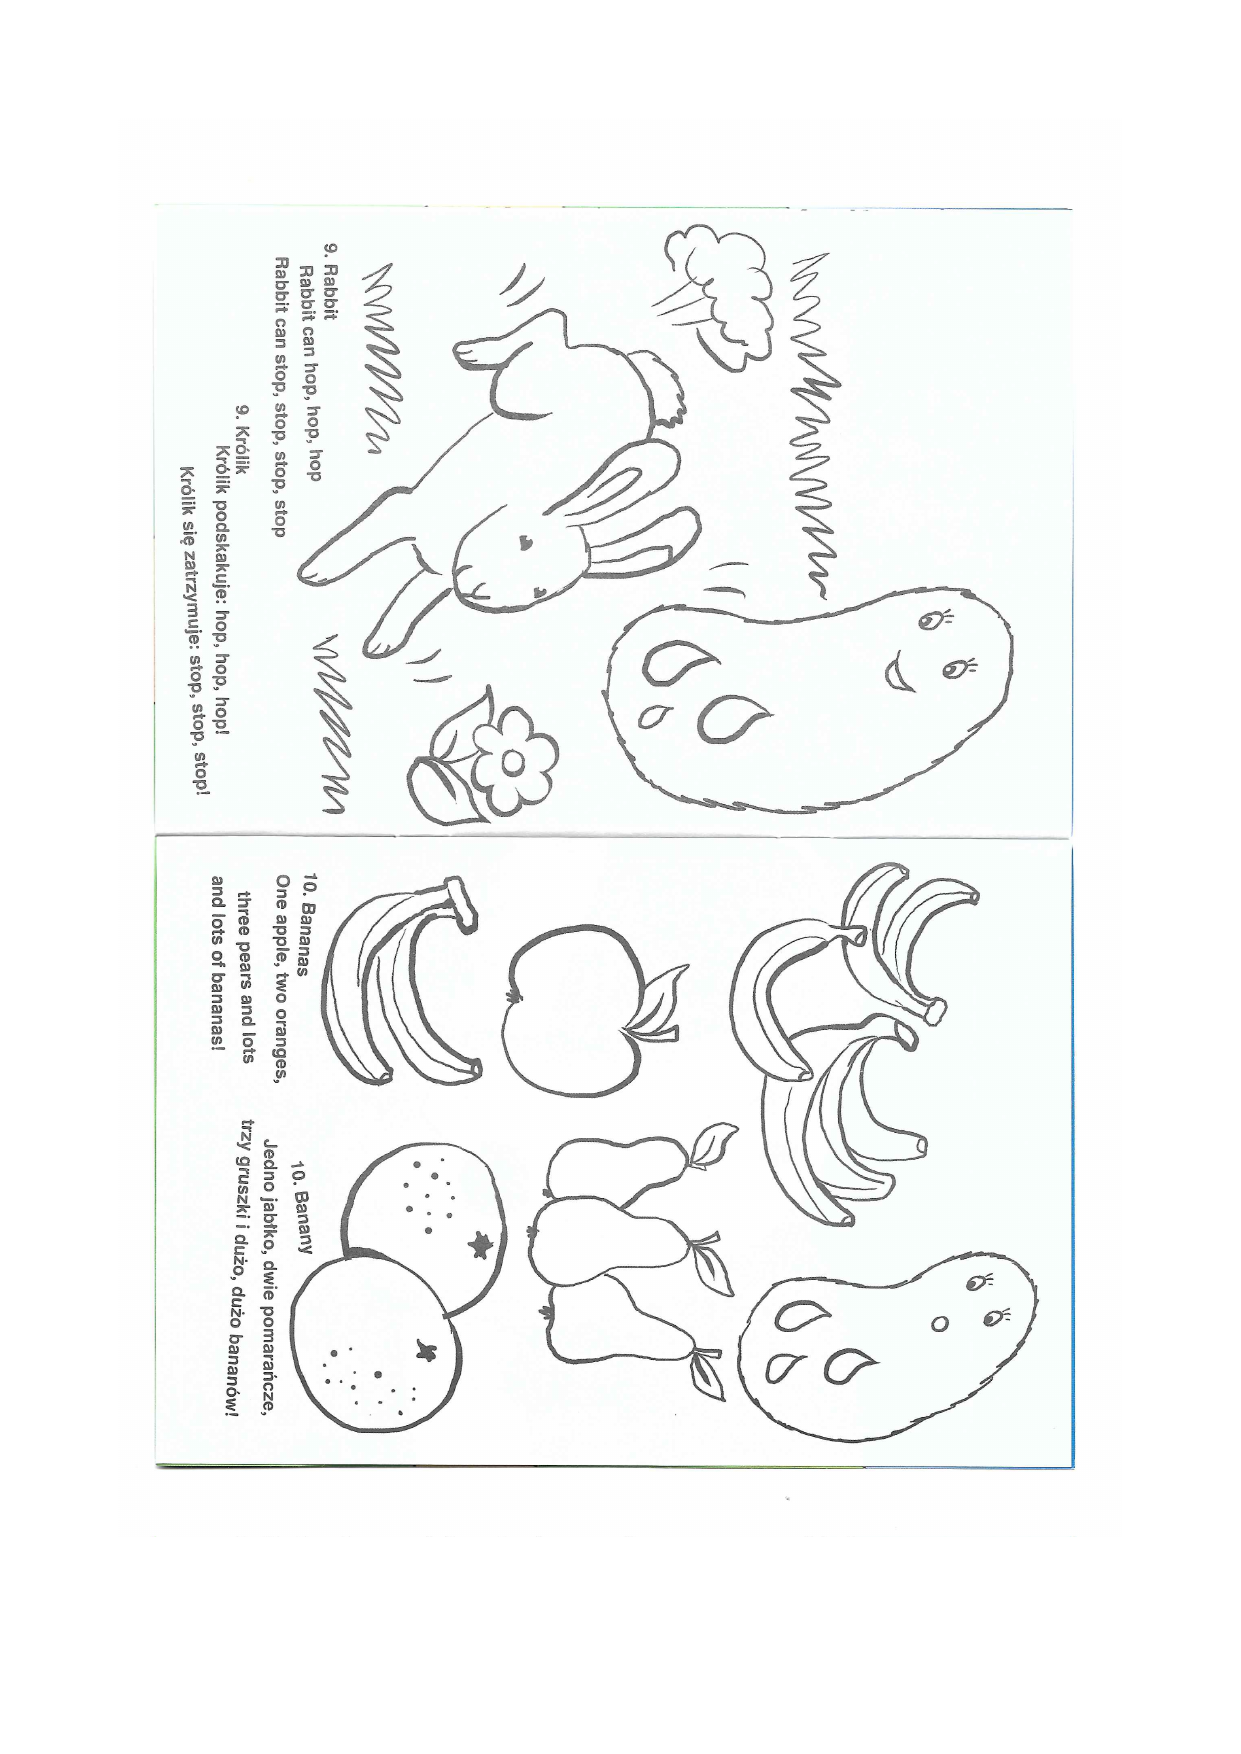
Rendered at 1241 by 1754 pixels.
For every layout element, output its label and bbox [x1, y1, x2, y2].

picture [118, 118, 1122, 1537]
